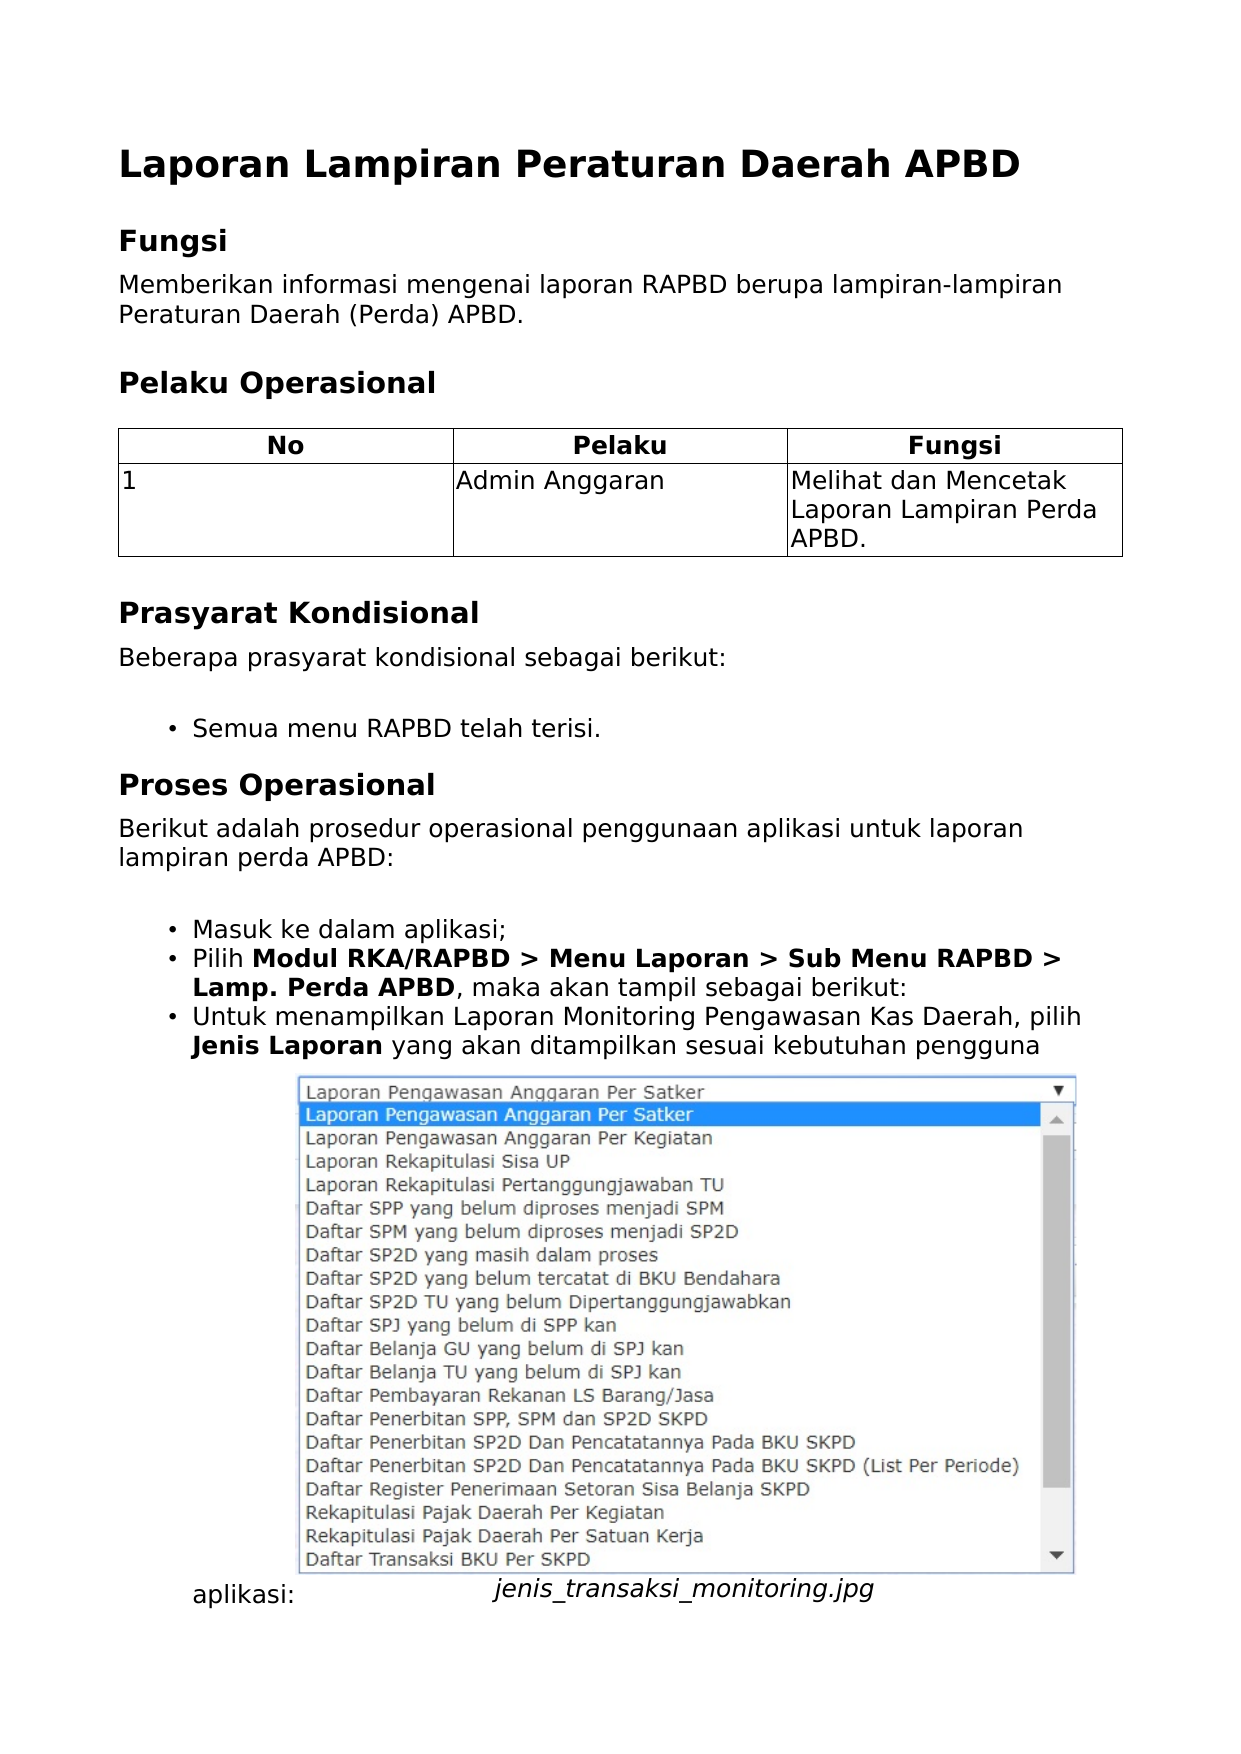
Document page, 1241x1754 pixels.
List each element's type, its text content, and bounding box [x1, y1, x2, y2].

picture [295, 1073, 1077, 1575]
table_header Pelaku [454, 429, 787, 463]
table_header Fungsi [788, 429, 1122, 463]
text Beberapa prasyarat kondisional sebagai berikut: [118, 643, 1122, 672]
subtitle Proses Operasional [118, 768, 1122, 802]
subtitle Laporan Lampiran Peraturan Daerah APBD [118, 143, 1122, 187]
table_cell 1 [119, 464, 453, 556]
list jenis_transaksi_monitoring.jpg [295, 1575, 1076, 1604]
table_header No [119, 429, 453, 463]
text Berikut adalah prosedur operasional penggunaan aplikasi untuk laporan lampiran perda APBD: [118, 814, 1122, 873]
subtitle Fungsi [118, 224, 1122, 258]
list Masuk ke dalam aplikasi; [177, 915, 1122, 944]
subtitle Pelaku Operasional [118, 367, 1122, 401]
table_cell Melihat dan Mencetak Laporan Lampiran Perda APBD. [788, 464, 1122, 556]
list Semua menu RAPBD telah terisi. [177, 714, 1122, 743]
list Pilih Modul RKA/RAPBD > Menu Laporan > Sub Menu RAPBD > Lamp. Perda APBD, maka akan tampil sebagai berikut: [177, 944, 1122, 1002]
table_cell Admin Anggaran [454, 464, 787, 556]
subtitle Prasyarat Kondisional [118, 596, 1122, 630]
list Untuk menampilkan Laporan Monitoring Pengawasan Kas Daerah, pilih Jenis Laporan yang akan ditampilkan sesuai kebutuhan pengguna aplikasi: [177, 1002, 1122, 1610]
text Memberikan informasi mengenai laporan RAPBD berupa lampiran-lampiran Peraturan Daerah (Perda) APBD. [118, 271, 1122, 329]
